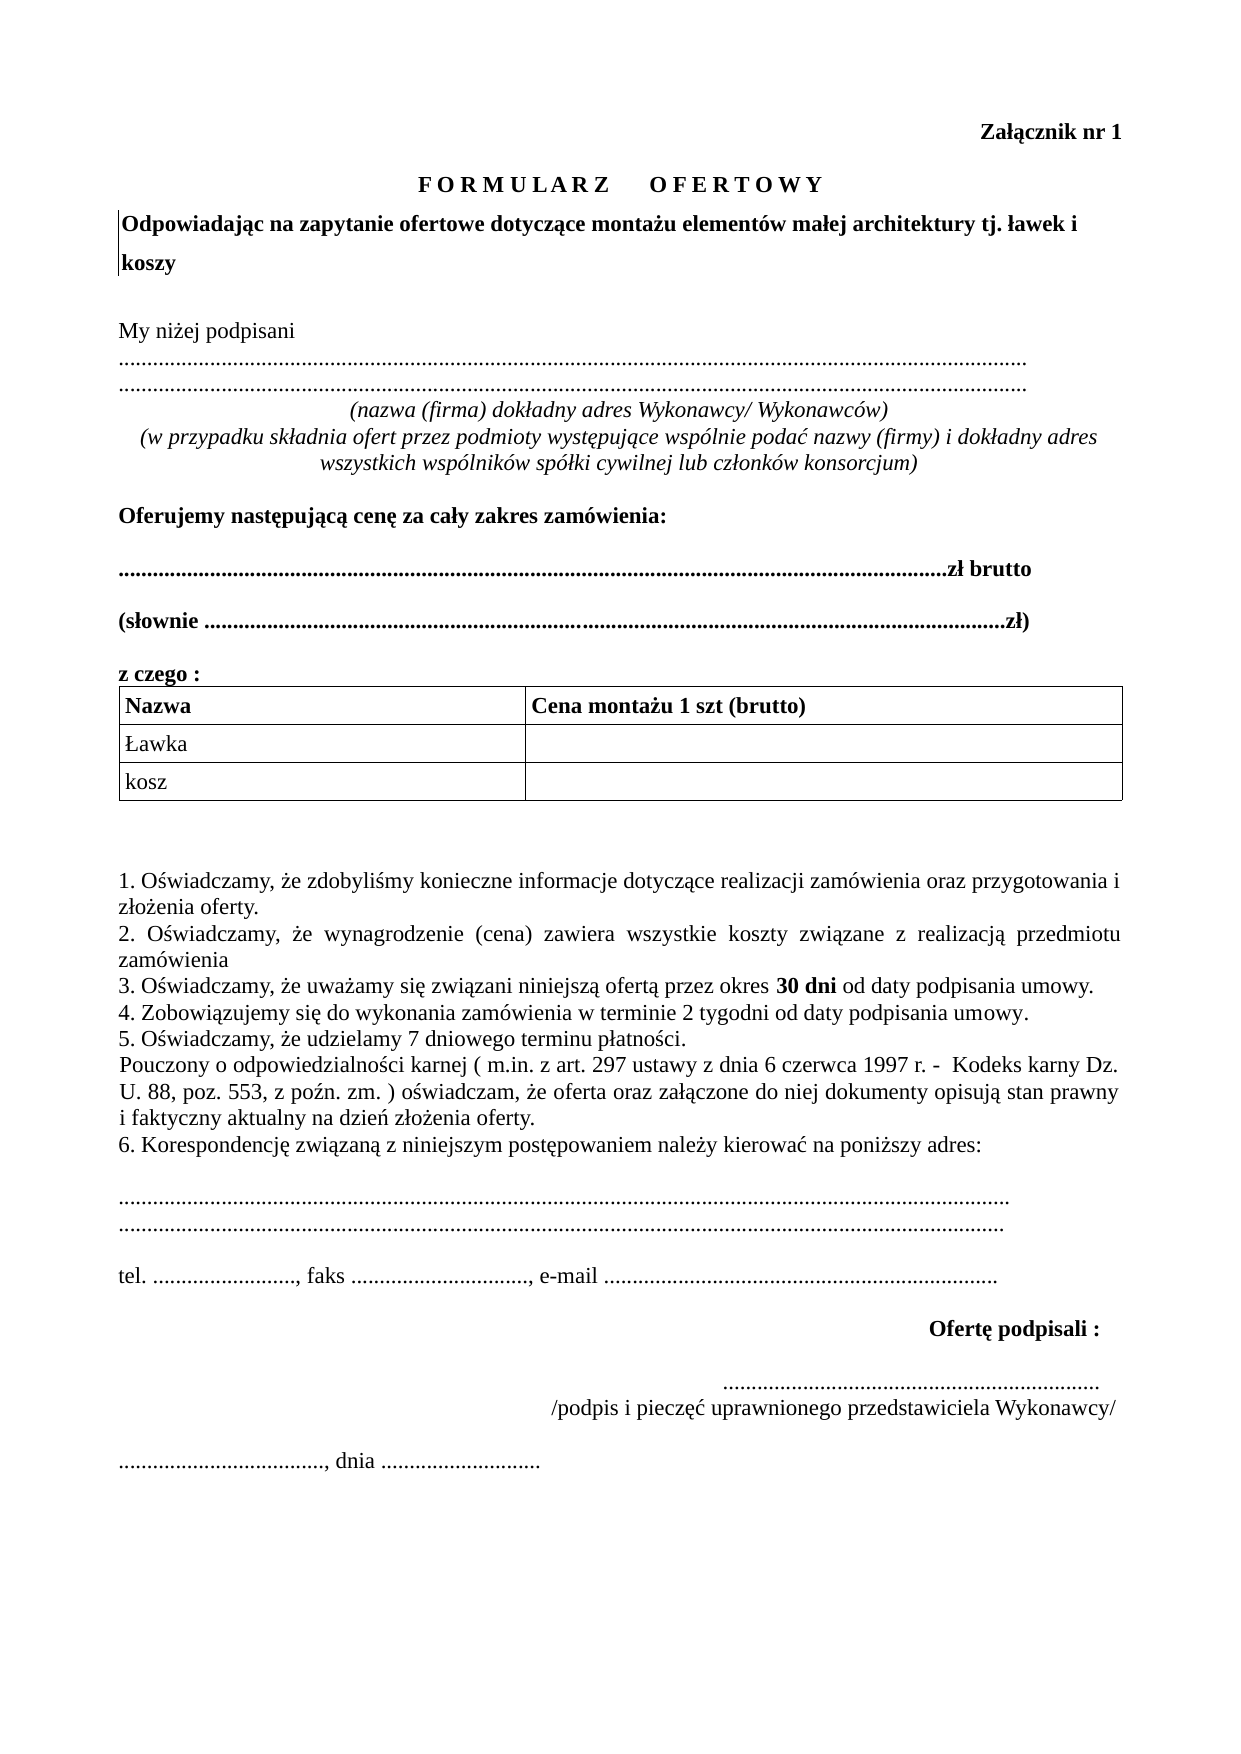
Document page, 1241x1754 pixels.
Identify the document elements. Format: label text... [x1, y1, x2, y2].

text .................................................................................................................................................zł brutto [118, 554, 1122, 581]
text Ofertę podpisali : [118, 1315, 1122, 1368]
text 2. Oświadczamy, że wynagrodzenie (cena) zawiera wszystkie koszty związane z realizacją przedmiotu zamówienia [118, 920, 1122, 972]
table_cell [526, 725, 1122, 762]
text Załącznik nr 1 [118, 118, 1122, 144]
text (w przypadku składnia ofert przez podmioty występujące wspólnie podać nazwy (firmy) i dokładny adres wszystkich wspólników spółki cywilnej lub członków konsorcjum) [118, 423, 1122, 476]
text ............................................................................................................................................................... [118, 370, 1122, 396]
text Oferujemy następującą cenę za cały zakres zamówienia: [118, 502, 1122, 528]
text z czego : [118, 660, 1122, 686]
text ...................................., dnia ............................ [118, 1447, 1122, 1473]
text (nazwa (firma) dokładny adres Wykonawcy/ Wykonawców) [118, 396, 1122, 423]
text 5. Oświadczamy, że udzielamy 7 dniowego terminu płatności. [118, 1025, 1122, 1052]
text ............................................................................................................................................................ [118, 1183, 1122, 1210]
text ........................................................................................................................................................... [118, 1210, 1122, 1236]
text 4. Zobowiązujemy się do wykonania zamówienia w terminie 2 tygodni od daty podpisania umowy. [118, 999, 1122, 1025]
subtitle F O R M U L A R Z O F E R T O W Y [118, 171, 1122, 197]
text 3. Oświadczamy, że uważamy się związani niniejszą ofertą przez okres 30 dni od daty podpisania umowy. [118, 972, 1122, 999]
text .................................................................. [118, 1368, 1122, 1394]
text My niżej podpisani [118, 317, 1122, 344]
text 6. Korespondencję związaną z niniejszym postępowaniem należy kierować na poniższy adres: [118, 1131, 1122, 1157]
text ............................................................................................................................................................... [118, 344, 1122, 370]
table_header Nazwa [120, 687, 525, 724]
text (słownie ............................................................................................................................................zł) [118, 607, 1122, 634]
text 1. Oświadczamy, że zdobyliśmy konieczne informacje dotyczące realizacji zamówienia oraz przygotowania i złożenia oferty. [118, 867, 1122, 920]
text /podpis i pieczęć uprawnionego przedstawiciela Wykonawcy/ [118, 1394, 1122, 1421]
table_cell kosz [120, 763, 525, 800]
text Pouczony o odpowiedzialności karnej ( m.in. z art. 297 ustawy z dnia 6 czerwca 1997 r. - Kodeks karny Dz. U. 88, poz. 553, z poźn. zm. ) oświadczam, że oferta oraz załączone do niej dokumenty opisują stan prawny i faktyczny aktualny na dzień złożenia oferty. [119, 1052, 1120, 1131]
text tel. ........................., faks ..............................., e-mail ..................................................................... [118, 1262, 1122, 1289]
table_header Cena montażu 1 szt (brutto) [526, 687, 1122, 724]
table_cell Ławka [120, 725, 525, 762]
subtitle Odpowiadając na zapytanie ofertowe dotyczące montażu elementów małej architektury tj. ławek i koszy [119, 210, 1122, 276]
table_cell [526, 763, 1122, 800]
